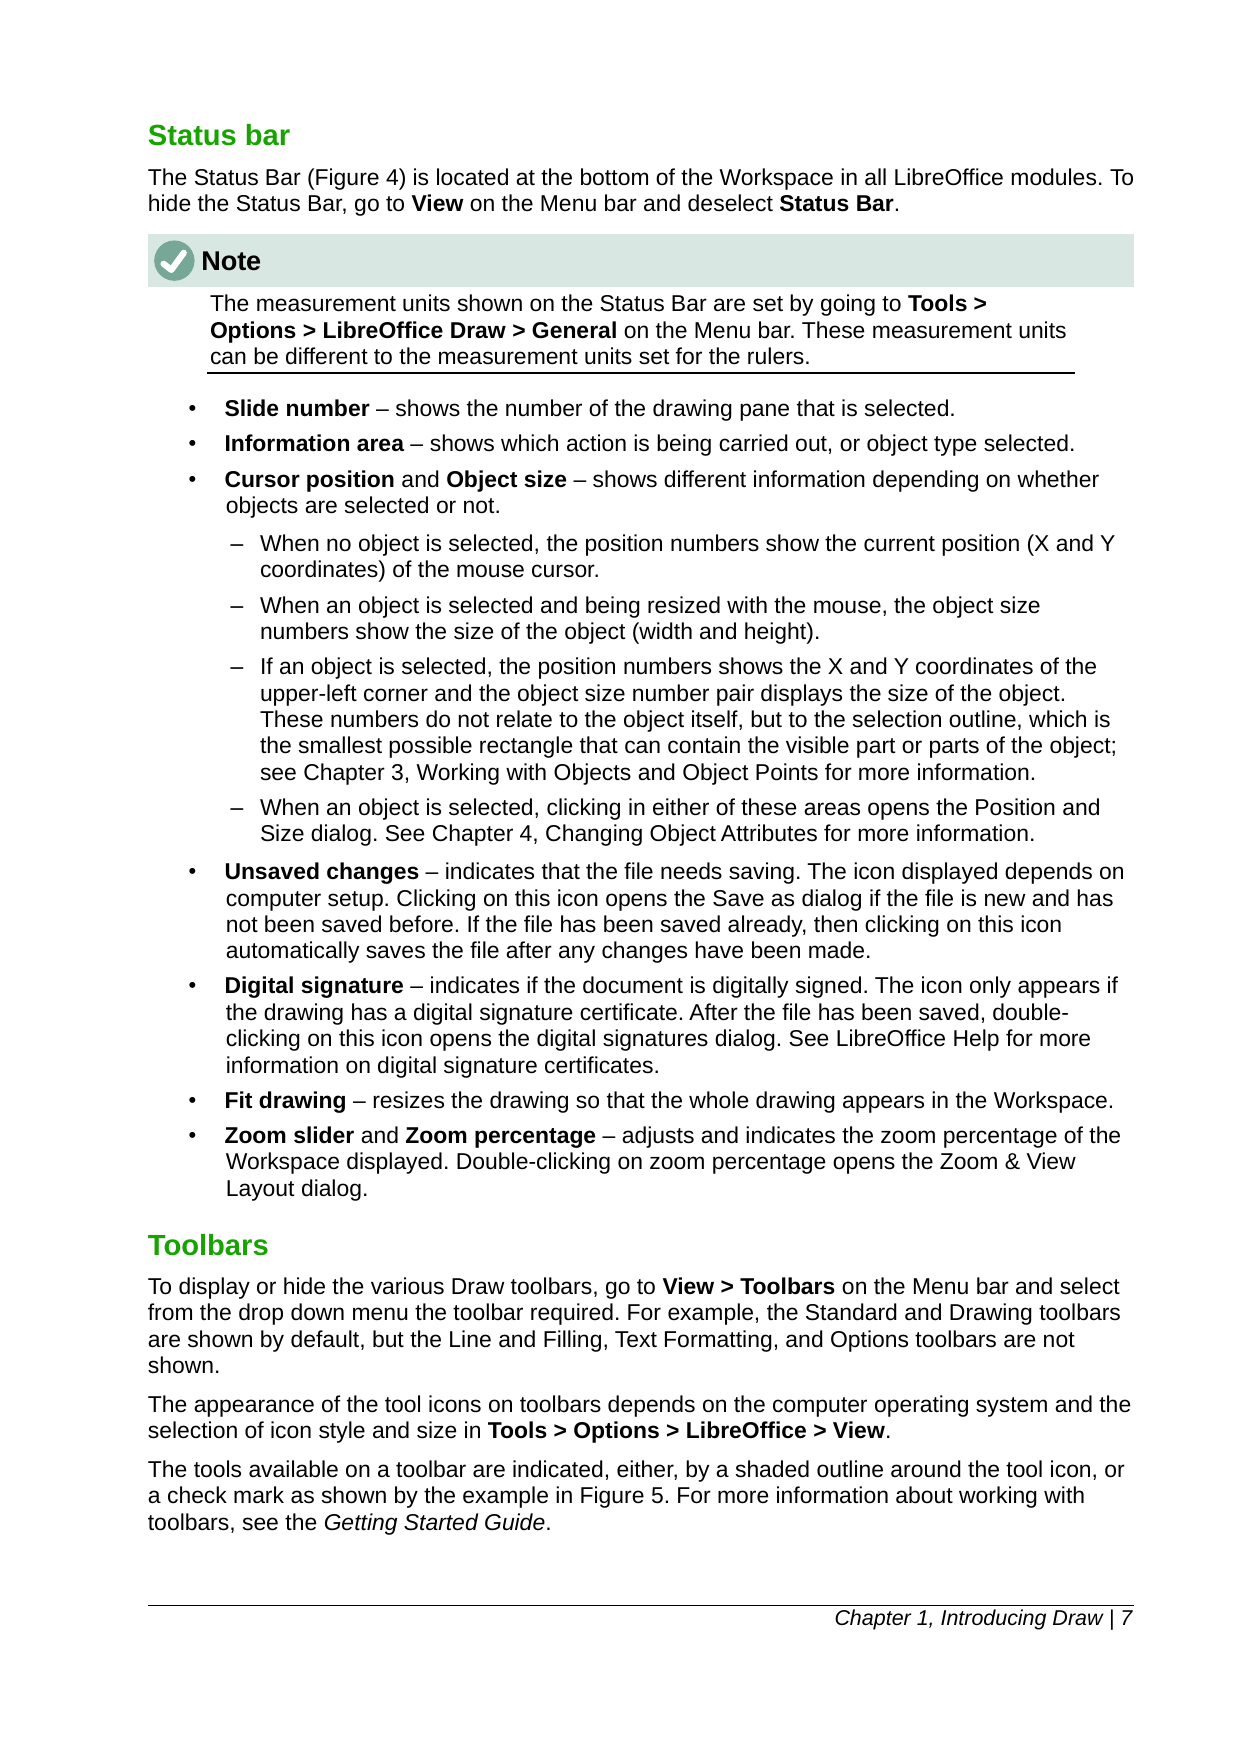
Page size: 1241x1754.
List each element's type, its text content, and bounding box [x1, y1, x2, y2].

list Cursor position and Object size – shows different information depending on whether objects are selected or not. [185, 463, 1134, 521]
list Unsaved changes – indicates that the file needs saving. The icon displayed depends on computer setup. Clicking on this icon opens the Save as dialog if the file is new and has not been saved before. If the file has been saved already, then clicking on this icon automatically saves the file after any changes have been made. [185, 855, 1134, 964]
list When an object is selected and being resized with the mouse, the object size numbers show the size of the object (width and height). [230, 592, 1134, 644]
text The tools available on a toolbar are indicated, either, by a shaded outline around the tool icon, or a check mark as shown by the example in Figure 5. For more information about working with toolbars, see the Getting Started Guide. [148, 1456, 1134, 1535]
text The appearance of the tool icons on toolbars depends on the computer operating system and the selection of icon style and size in Tools > Options > LibreOffice > View. [148, 1391, 1134, 1443]
subtitle Toolbars [148, 1228, 1134, 1261]
text The Status Bar (Figure 4) is located at the bottom of the Workspace in all LibreOffice modules. To hide the Status Bar, go to View on the Menu bar and deselect Status Bar. [148, 163, 1134, 216]
list If an object is selected, the position numbers shows the X and Y coordinates of the upper-left corner and the object size number pair displays the size of the object. These numbers do not relate to the object itself, but to the selection outline, which is the smallest possible rectangle that can contain the visible part or parts of the object; see Chapter 3, Working with Objects and Object Points for more information. [230, 653, 1134, 785]
list Digital signature – indicates if the document is digitally signed. The icon only appears if the drawing has a digital signature certificate. After the file has been saved, double-clicking on this icon opens the digital signatures dialog. See LibreOffice Help for more information on digital signature certificates. [185, 969, 1134, 1078]
subtitle Status bar [148, 118, 1134, 152]
list Zoom slider and Zoom percentage – adjusts and indicates the zoom percentage of the Workspace displayed. Double-clicking on zoom percentage opens the Zoom & View Layout dialog. [185, 1119, 1134, 1204]
list Fit drawing – resizes the drawing so that the whole drawing appears in the Workspace. [185, 1084, 1134, 1113]
text The measurement units shown on the Status Bar are set by going to Tools > Options > LibreOffice Draw > General on the Menu bar. These measurement units can be different to the measurement units set for the rulers. [207, 287, 1075, 372]
list Slide number – shows the number of the drawing pane that is selected. [185, 392, 1134, 421]
subtitle Note [148, 234, 1134, 287]
list When an object is selected, clicking in either of these areas opens the Position and Size dialog. See Chapter 4, Changing Object Attributes for more information. [230, 794, 1134, 846]
text To display or hide the various Draw toolbars, go to View > Toolbars on the Menu bar and select from the drop down menu the toolbar required. For example, the Standard and Drawing toolbars are shown by default, but the Line and Filling, Text Formatting, and Options toolbars are not shown. [148, 1273, 1134, 1378]
list Information area – shows which action is being carried out, or object type selected. [185, 427, 1134, 457]
list When no object is selected, the position numbers show the current position (X and Y coordinates) of the mouse cursor. [230, 530, 1134, 583]
